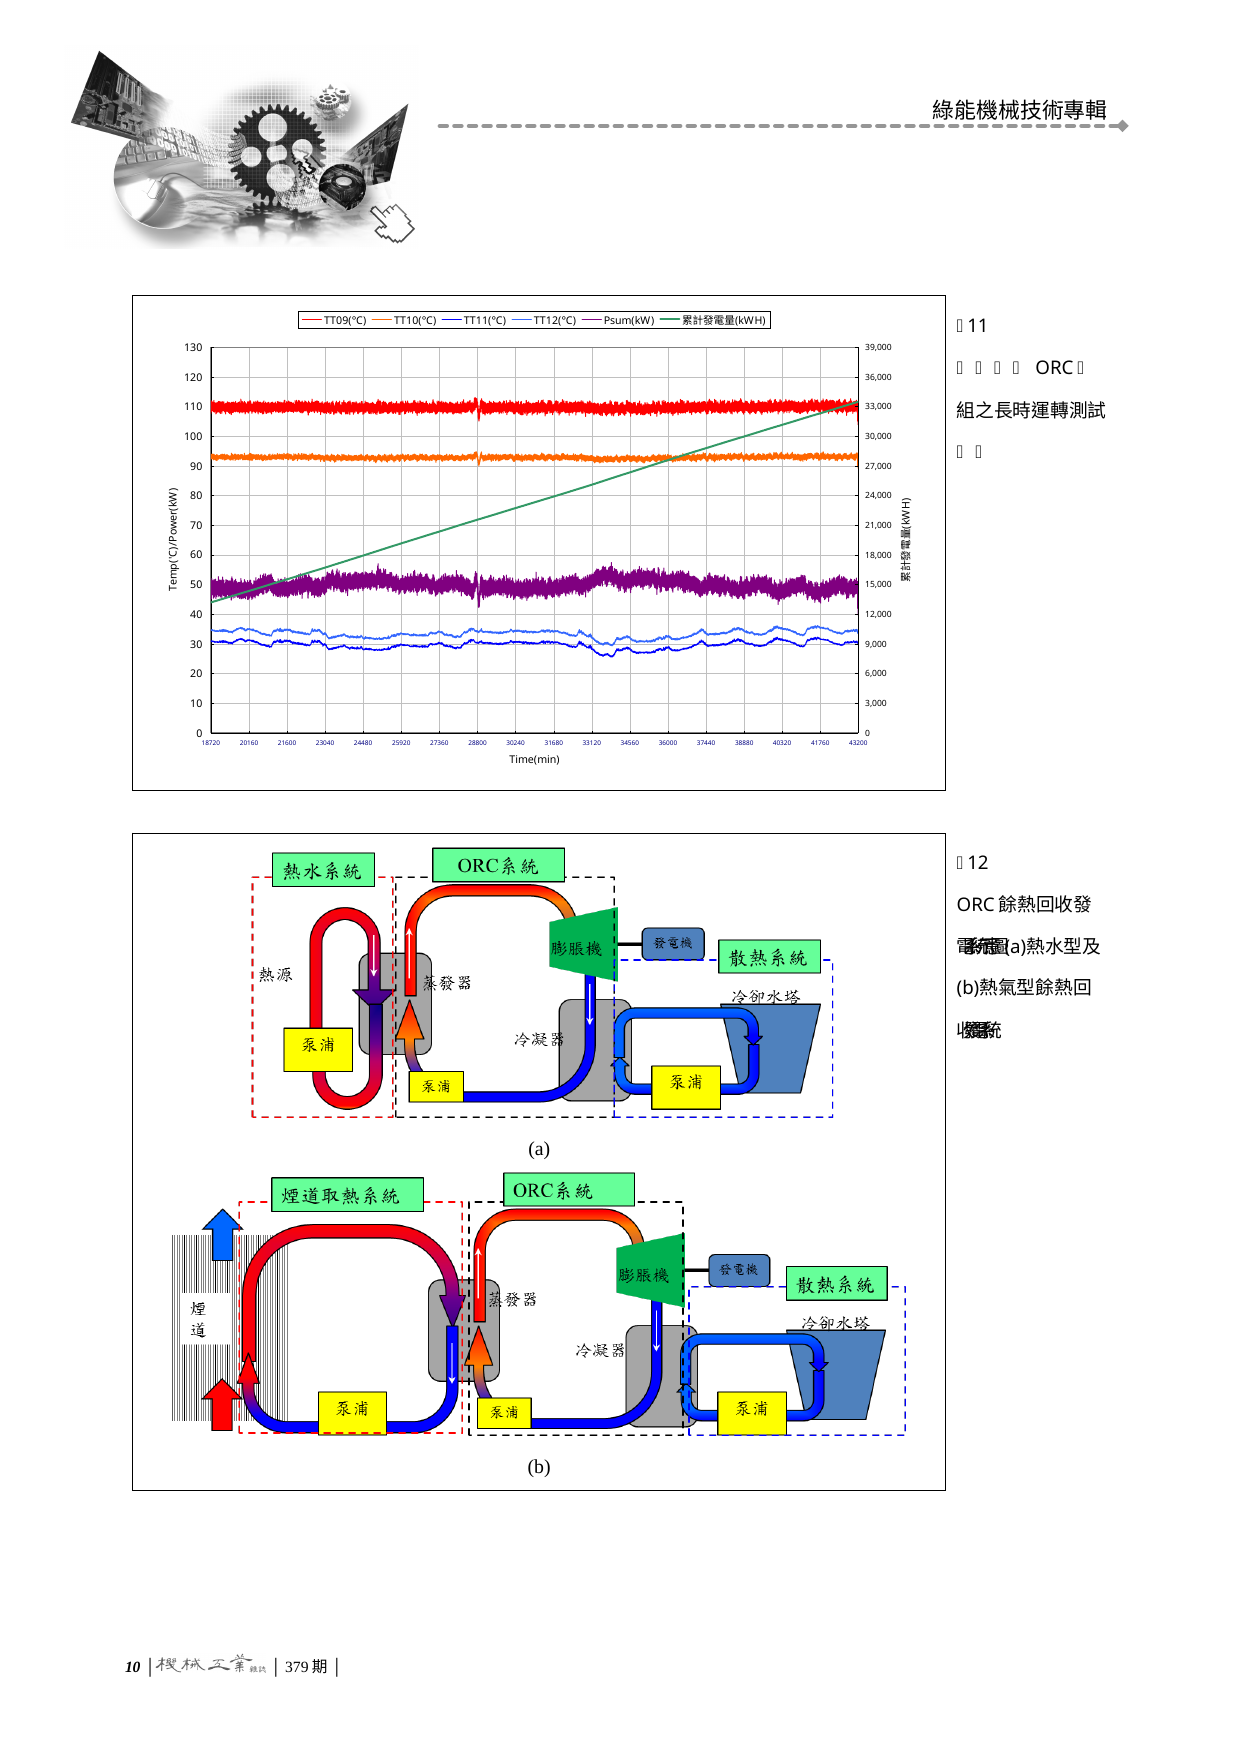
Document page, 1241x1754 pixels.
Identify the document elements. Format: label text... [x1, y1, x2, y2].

picture [172, 1172, 906, 1436]
table_header [133, 296, 945, 790]
table_header (a) (b) [133, 834, 945, 1490]
table_header 圖12 ORC餘熱回收發電系統示意圖，(a)熱水型及(b)熱氣型餘熱回收發電系統 [946, 833, 1119, 1490]
picture [63, 45, 419, 249]
table_header 圖11 清水地熱ORC機組之長時運轉測試結果 [946, 295, 1119, 790]
picture [244, 846, 834, 1118]
